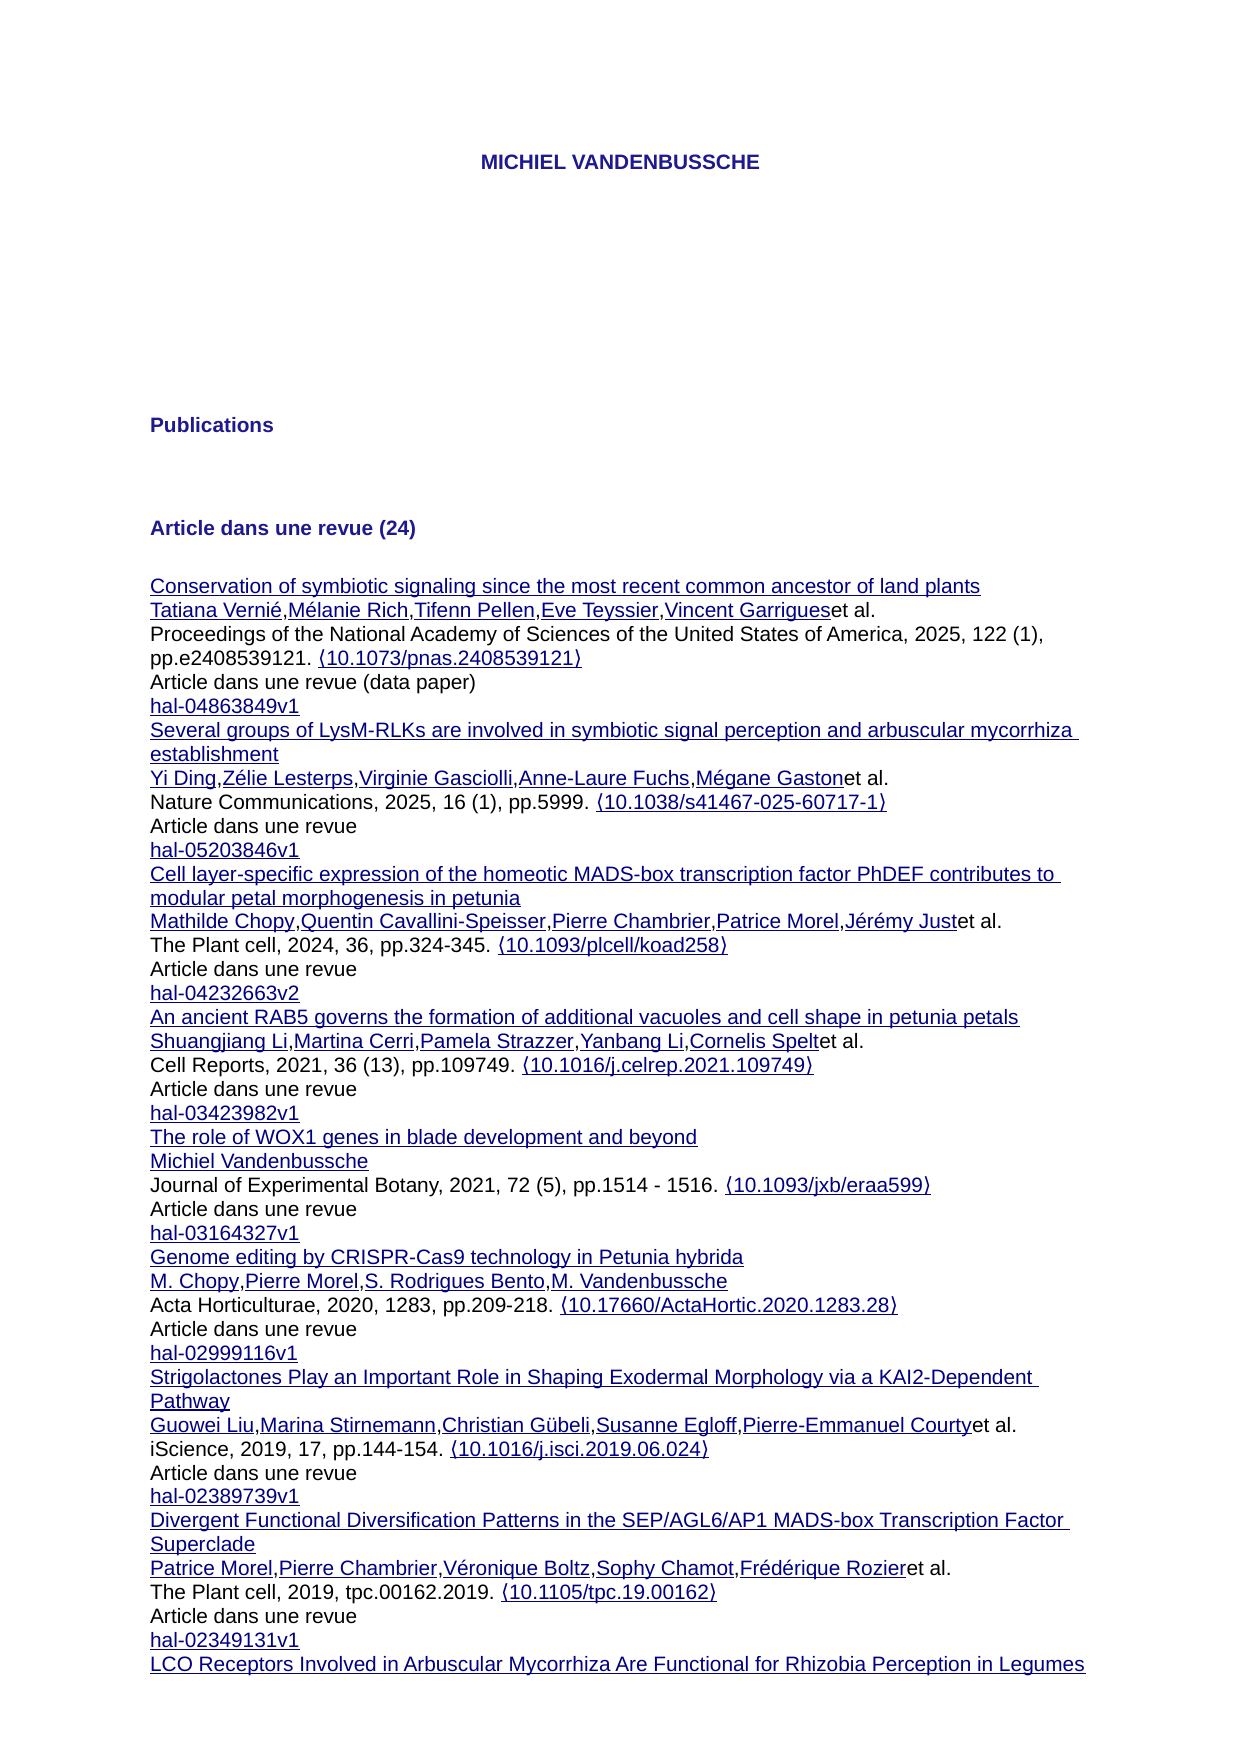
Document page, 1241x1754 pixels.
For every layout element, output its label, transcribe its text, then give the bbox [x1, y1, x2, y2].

subtitle MICHIEL VANDENBUSSCHE [150, 150, 1090, 174]
table_cell LCO Receptors Involved in Arbuscular Mycorrhiza Are Functional for Rhizobia Perception in Legumes [150, 1652, 1090, 1676]
table_cell Genome editing by CRISPR-Cas9 technology in Petunia hybrida M. Chopy,Pierre Morel,S. Rodrigues Bento,M. Vandenbussche Acta Horticulturae, 2020, 1283, pp.209-218. ⟨10.17660/ActaHortic.2020.1283.28⟩ Article dans une revue hal-02999116v1 [150, 1245, 1090, 1364]
subtitle Article dans une revue (24) [150, 516, 1090, 539]
table_cell Divergent Functional Diversification Patterns in the SEP/AGL6/AP1 MADS-box Transcription Factor Superclade Patrice Morel,Pierre Chambrier,Véronique Boltz,Sophy Chamot,Frédérique Rozieret al. The Plant cell, 2019, tpc.00162.2019. ⟨10.1105/tpc.19.00162⟩ Article dans une revue hal-02349131v1 [150, 1508, 1090, 1652]
table_cell Several groups of LysM-RLKs are involved in symbiotic signal perception and arbuscular mycorrhiza establishment Yi Ding,Zélie Lesterps,Virginie Gasciolli,Anne-Laure Fuchs,Mégane Gastonet al. Nature Communications, 2025, 16 (1), pp.5999. ⟨10.1038/s41467-025-60717-1⟩ Article dans une revue hal-05203846v1 [150, 718, 1090, 861]
table_header Conservation of symbiotic signaling since the most recent common ancestor of land plants Tatiana Vernié,Mélanie Rich,Tifenn Pellen,Eve Teyssier,Vincent Garrigueset al. Proceedings of the National Academy of Sciences of the United States of America, 2025, 122 (1), pp.e2408539121. ⟨10.1073/pnas.2408539121⟩ Article dans une revue (data paper) hal-04863849v1 [150, 574, 1090, 718]
table_cell An ancient RAB5 governs the formation of additional vacuoles and cell shape in petunia petals Shuangjiang Li,Martina Cerri,Pamela Strazzer,Yanbang Li,Cornelis Speltet al. Cell Reports, 2021, 36 (13), pp.109749. ⟨10.1016/j.celrep.2021.109749⟩ Article dans une revue hal-03423982v1 [150, 1005, 1090, 1125]
table_cell Strigolactones Play an Important Role in Shaping Exodermal Morphology via a KAI2-Dependent Pathway Guowei Liu,Marina Stirnemann,Christian Gübeli,Susanne Egloff,Pierre-Emmanuel Courtyet al. iScience, 2019, 17, pp.144-154. ⟨10.1016/j.isci.2019.06.024⟩ Article dans une revue hal-02389739v1 [150, 1365, 1090, 1508]
table_cell Cell layer-specific expression of the homeotic MADS-box transcription factor PhDEF contributes to modular petal morphogenesis in petunia Mathilde Chopy,Quentin Cavallini-Speisser,Pierre Chambrier,Patrice Morel,Jérémy Justet al. The Plant cell, 2024, 36, pp.324-345. ⟨10.1093/plcell/koad258⟩ Article dans une revue hal-04232663v2 [150, 861, 1090, 1005]
table_cell The role of WOX1 genes in blade development and beyond Michiel Vandenbussche Journal of Experimental Botany, 2021, 72 (5), pp.1514 - 1516. ⟨10.1093/jxb/eraa599⟩ Article dans une revue hal-03164327v1 [150, 1125, 1090, 1245]
subtitle Publications [150, 412, 1090, 436]
